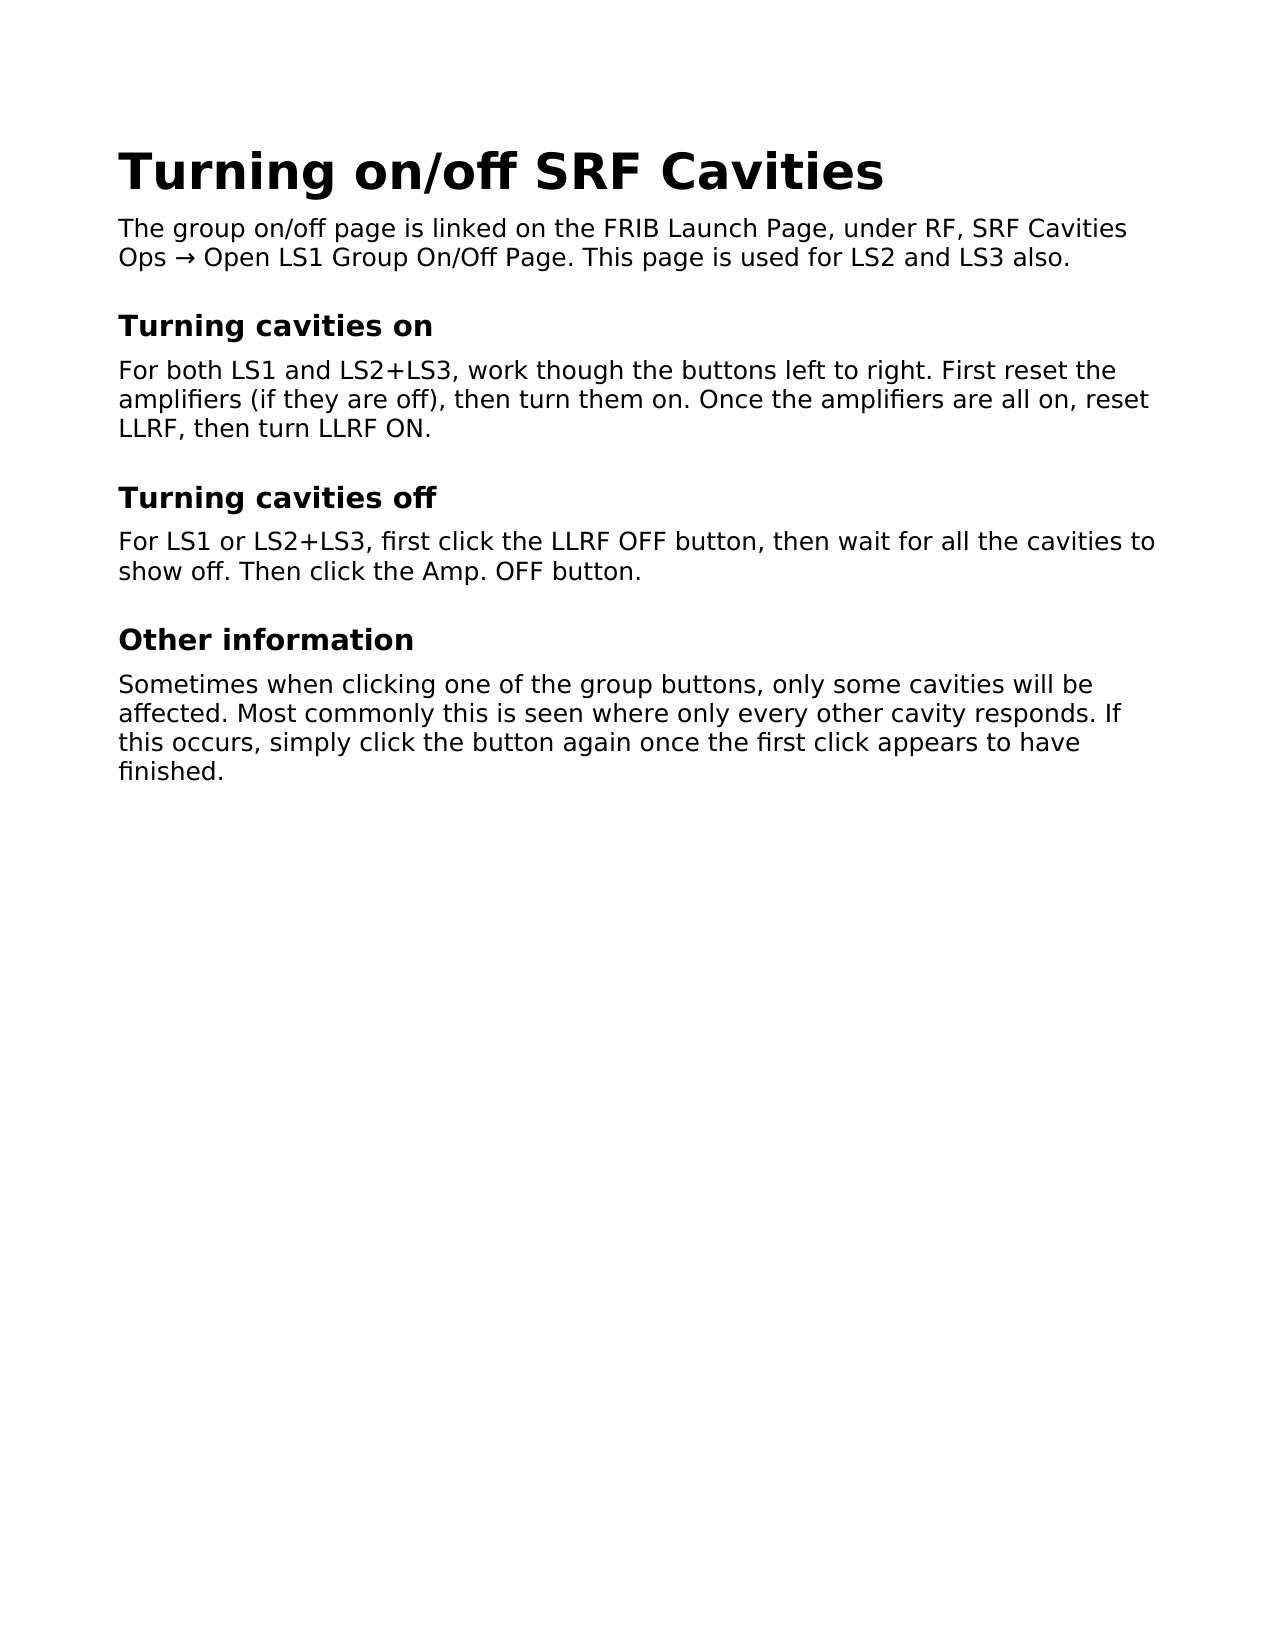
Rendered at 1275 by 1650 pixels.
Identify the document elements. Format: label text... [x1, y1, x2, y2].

subtitle Turning cavities off [118, 481, 1157, 515]
text For LS1 or LS2+LS3, first click the LLRF OFF button, then wait for all the cavities to show off. Then click the Amp. OFF button. [118, 528, 1157, 586]
text Sometimes when clicking one of the group buttons, only some cavities will be affected. Most commonly this is seen where only every other cavity responds. If this occurs, simply click the button again once the first click appears to have finished. [118, 670, 1157, 787]
subtitle Other information [118, 623, 1157, 657]
subtitle Turning on/off SRF Cavities [118, 143, 1157, 201]
text For both LS1 and LS2+LS3, work though the buttons left to right. First reset the amplifiers (if they are off), then turn them on. Once the amplifiers are all on, reset LLRF, then turn LLRF ON. [118, 356, 1157, 444]
subtitle Turning cavities on [118, 310, 1157, 344]
text The group on/off page is linked on the FRIB Launch Page, under RF, SRF Cavities Ops → Open LS1 Group On/Off Page. This page is used for LS2 and LS3 also. [118, 214, 1157, 272]
